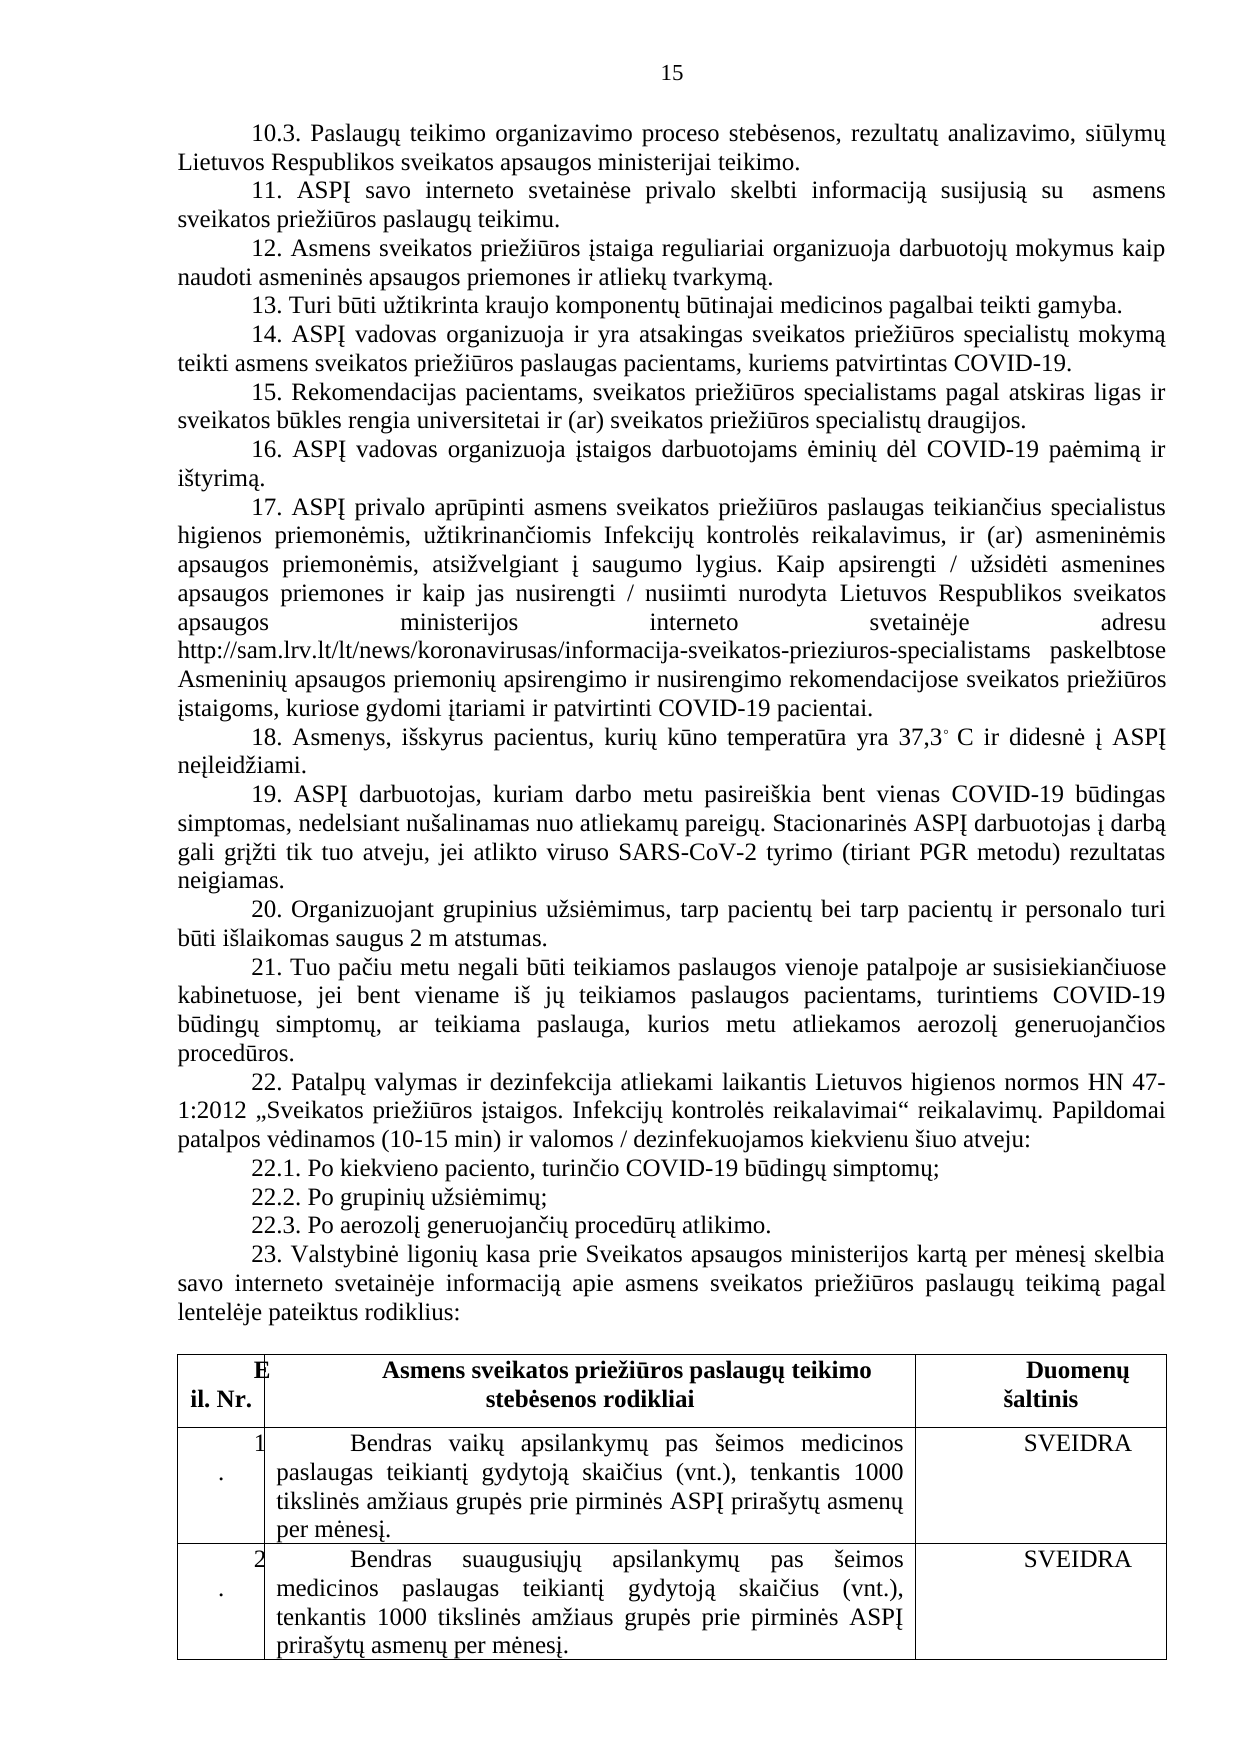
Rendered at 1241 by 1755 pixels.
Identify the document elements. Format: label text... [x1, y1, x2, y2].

text 22.2. Po grupinių užsiėmimų; [177, 1182, 1167, 1211]
table_header Asmens sveikatos priežiūros paslaugų teikimo stebėsenos rodikliai [265, 1355, 915, 1427]
table_cell Bendras suaugusiųjų apsilankymų pas šeimos medicinos paslaugas teikiantį gydytoją skaičius (vnt.), tenkantis 1000 tikslinės amžiaus grupės prie pirminės ASPĮ prirašytų asmenų per mėnesį. [265, 1544, 915, 1659]
text 15. Rekomendacijas pacientams, sveikatos priežiūros specialistams pagal atskiras ligas ir sveikatos būkles rengia universitetai ir (ar) sveikatos priežiūros specialistų draugijos. [177, 377, 1167, 434]
text 14. ASPĮ vadovas organizuoja ir yra atsakingas sveikatos priežiūros specialistų mokymą teikti asmens sveikatos priežiūros paslaugas pacientams, kuriems patvirtintas COVID-19. [177, 319, 1167, 377]
text 16. ASPĮ vadovas organizuoja įstaigos darbuotojams ėminių dėl COVID-19 paėmimą ir ištyrimą. [177, 434, 1167, 492]
text 22. Patalpų valymas ir dezinfekcija atliekami laikantis Lietuvos higienos normos HN 47-1:2012 „Sveikatos priežiūros įstaigos. Infekcijų kontrolės reikalavimai“ reikalavimų. Papildomai patalpos vėdinamos (10-15 min) ir valomos / dezinfekuojamos kiekvienu šiuo atveju: [177, 1067, 1167, 1153]
text 12. Asmens sveikatos priežiūros įstaiga reguliariai organizuoja darbuotojų mokymus kaip naudoti asmeninės apsaugos priemones ir atliekų tvarkymą. [177, 233, 1167, 291]
text 21. Tuo pačiu metu negali būti teikiamos paslaugos vienoje patalpoje ar susisiekiančiuose kabinetuose, jei bent viename iš jų teikiamos paslaugos pacientams, turintiems COVID-19 būdingų simptomų, ar teikiama paslauga, kurios metu atliekamos aerozolį generuojančios procedūros. [177, 952, 1167, 1067]
text 19. ASPĮ darbuotojas, kuriam darbo metu pasireiškia bent vienas COVID-19 būdingas simptomas, nedelsiant nušalinamas nuo atliekamų pareigų. Stacionarinės ASPĮ darbuotojas į darbą gali grįžti tik tuo atveju, jei atlikto viruso SARS-CoV-2 tyrimo (tiriant PGR metodu) rezultatas neigiamas. [177, 779, 1167, 894]
text 23. Valstybinė ligonių kasa prie Sveikatos apsaugos ministerijos kartą per mėnesį skelbia savo interneto svetainėje informaciją apie asmens sveikatos priežiūros paslaugų teikimą pagal lentelėje pateiktus rodiklius: [177, 1239, 1167, 1326]
text 11. ASPĮ savo interneto svetainėse privalo skelbti informaciją susijusią su asmens sveikatos priežiūros paslaugų teikimu. [177, 176, 1167, 233]
table_cell 1. [178, 1428, 264, 1543]
text 20. Organizuojant grupinius užsiėmimus, tarp pacientų bei tarp pacientų ir personalo turi būti išlaikomas saugus 2 m atstumas. [177, 894, 1167, 952]
table_header Duomenų šaltinis [916, 1355, 1166, 1427]
text 13. Turi būti užtikrinta kraujo komponentų būtinajai medicinos pagalbai teikti gamyba. [177, 291, 1167, 319]
table_cell Bendras vaikų apsilankymų pas šeimos medicinos paslaugas teikiantį gydytoją skaičius (vnt.), tenkantis 1000 tikslinės amžiaus grupės prie pirminės ASPĮ prirašytų asmenų per mėnesį. [265, 1428, 915, 1543]
text 10.3. Paslaugų teikimo organizavimo proceso stebėsenos, rezultatų analizavimo, siūlymų Lietuvos Respublikos sveikatos apsaugos ministerijai teikimo. [177, 118, 1167, 176]
text 22.1. Po kiekvieno paciento, turinčio COVID-19 būdingų simptomų; [177, 1153, 1167, 1182]
table_cell SVEIDRA [916, 1428, 1166, 1543]
table_cell SVEIDRA [916, 1544, 1166, 1659]
table_header Eil. Nr. [178, 1355, 264, 1427]
text 18. Asmenys, išskyrus pacientus, kurių kūno temperatūra yra 37,3◦ C ir didesnė į ASPĮ neįleidžiami. [177, 722, 1167, 779]
table_cell 2. [178, 1544, 264, 1659]
text 17. ASPĮ privalo aprūpinti asmens sveikatos priežiūros paslaugas teikiančius specialistus higienos priemonėmis, užtikrinančiomis Infekcijų kontrolės reikalavimus, ir (ar) asmeninėmis apsaugos priemonėmis, atsižvelgiant į saugumo lygius. Kaip apsirengti / užsidėti asmenines apsaugos priemones ir kaip jas nusirengti / nusiimti nurodyta Lietuvos Respublikos sveikatos apsaugos ministerijos interneto svetainėje adresu http://sam.lrv.lt/lt/news/koronavirusas/informacija-sveikatos-prieziuros-specialistams paskelbtose Asmeninių apsaugos priemonių apsirengimo ir nusirengimo rekomendacijose sveikatos priežiūros įstaigoms, kuriose gydomi įtariami ir patvirtinti COVID-19 pacientai. [177, 492, 1167, 722]
text 22.3. Po aerozolį generuojančių procedūrų atlikimo. [177, 1211, 1167, 1239]
